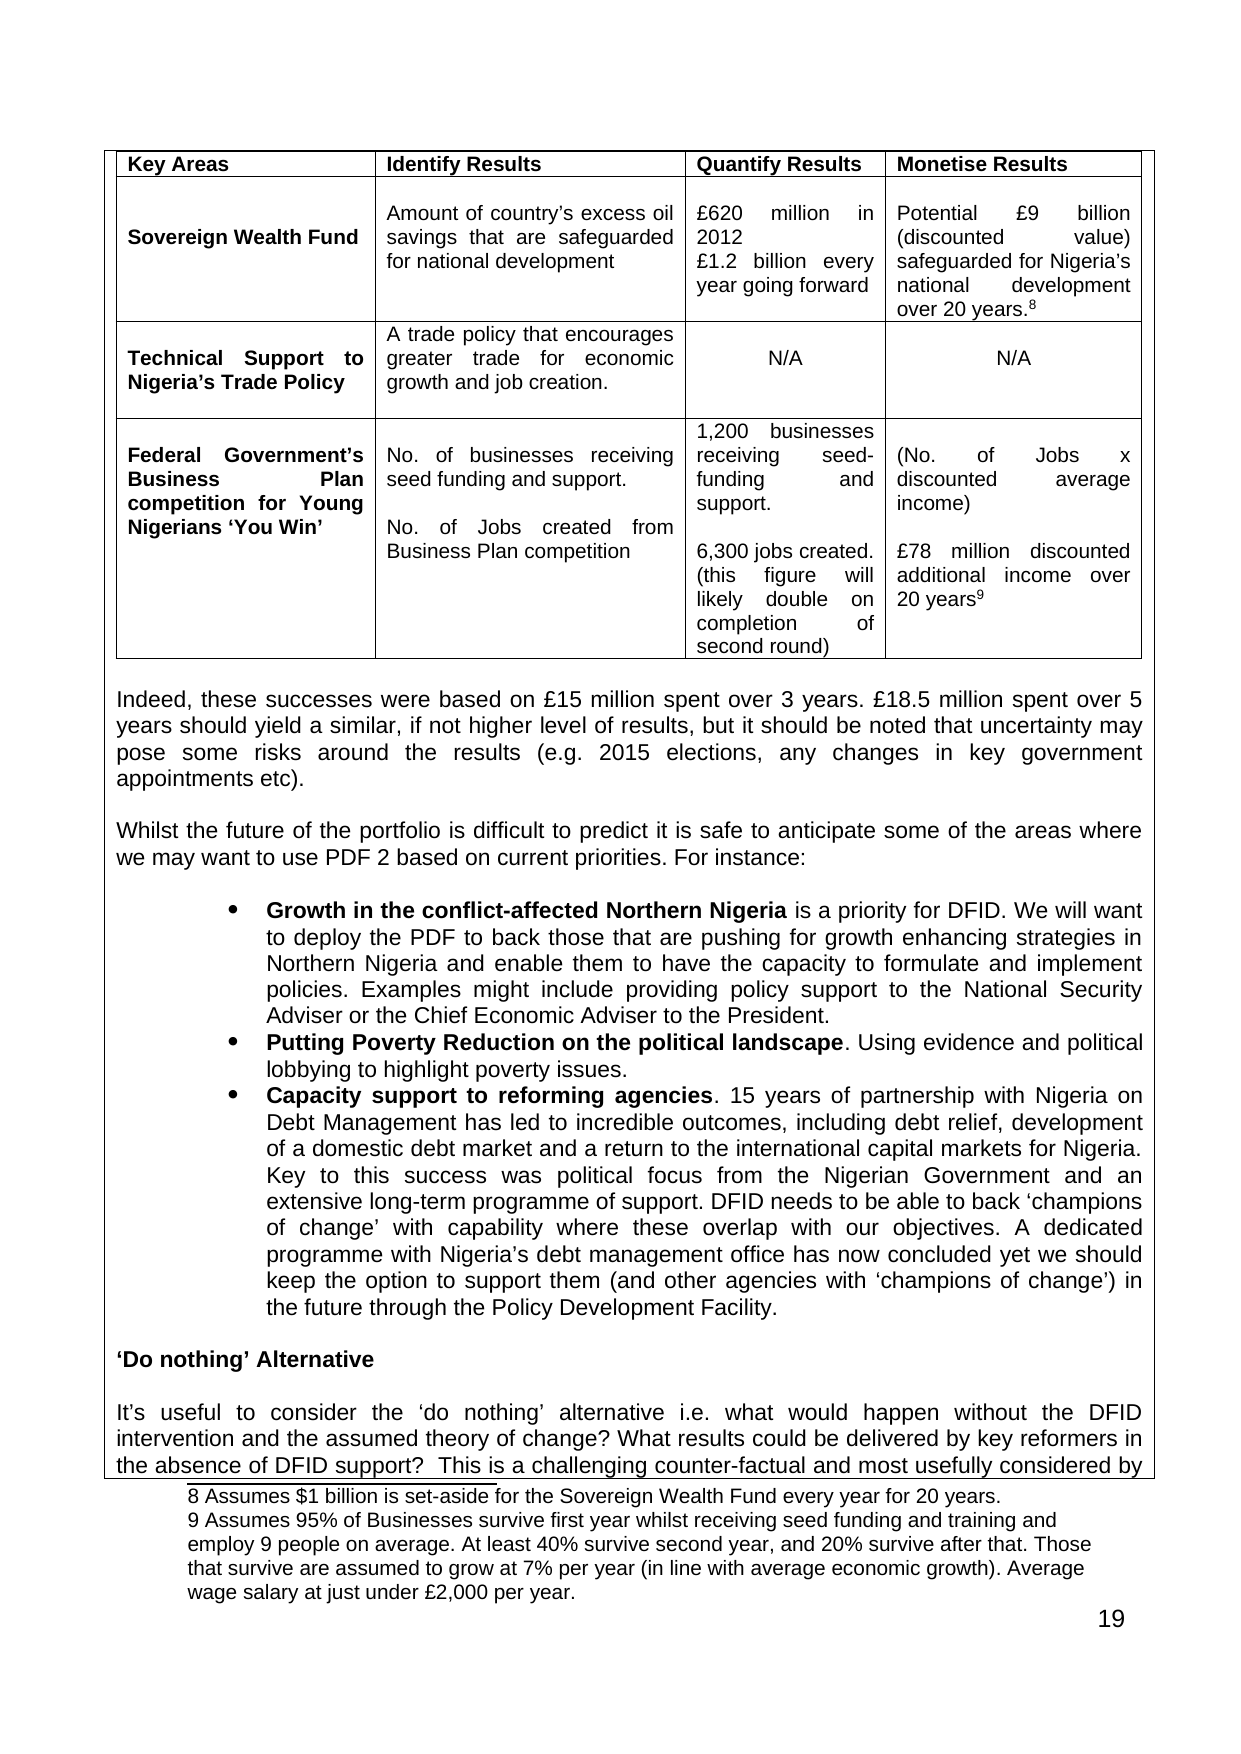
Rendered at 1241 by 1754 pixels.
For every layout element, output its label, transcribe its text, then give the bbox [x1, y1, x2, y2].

table_cell £620 million in 2012 £1.2 billion every year going forward [686, 177, 885, 321]
table_cell A trade policy that encourages greater trade for economic growth and job creation. [376, 322, 685, 418]
table_cell N/A [686, 322, 885, 418]
table_cell Potential £9 billion (discounted value) safeguarded for Nigeria’s national development over 20 years. [886, 177, 1141, 321]
table_header Key Areas [117, 152, 375, 176]
table_cell Indeed, these successes were based on £15 million spent over 3 years. £18.5 million spent over 5 years should yield a similar, if not higher level of results, but it should be noted that uncertainty may pose some risks around the results (e.g. 2015 elections, any changes in key government appointments etc). Whilst the future of the portfolio is difficult to predict it is safe to anticipate some of the areas where we may want to use PDF 2 based on current priorities. For instance: Growth in the conflict-affected Northern Nigeria is a priority for DFID. We will want to deploy the PDF to back those that are pushing for growth enhancing strategies in Northern Nigeria and enable them to have the capacity to formulate and implement policies. Examples might include providing policy support to the National Security Adviser or the Chief Economic Adviser to the President. Putting Poverty Reduction on the political landscape. Using evidence and political lobbying to highlight poverty issues. Capacity support to reforming agencies. 15 years of partnership with Nigeria on Debt Management has led to incredible outcomes, including debt relief, development of a domestic debt market and a return to the international capital markets for Nigeria. Key to this success was political focus from the Nigerian Government and an extensive long-term programme of support. DFID needs to be able to back ‘champions of change’ with capability where these overlap with our objectives. A dedicated programme with Nigeria’s debt management office has now concluded yet we should keep the option to support them (and other agencies with ‘champions of change’) in the future through the Policy Development Facility. ‘Do nothing’ Alternative It’s useful to consider the ‘do nothing’ alternative i.e. what would happen without the DFID intervention and the assumed theory of change? What results could be delivered by key reformers in the absence of DFID support? This is a challenging counter-factual and most usefully considered by [105, 151, 1154, 1478]
table_cell (No. of Jobs x discounted average income) £78 million discounted additional income over 20 years [886, 419, 1141, 658]
table_header Quantify Results [686, 152, 885, 176]
table_cell Federal Government’s Business Plan competition for Young Nigerians ‘You Win’ [117, 419, 375, 658]
table_cell Technical Support to Nigeria’s Trade Policy [117, 322, 375, 418]
table_header Identify Results [376, 152, 685, 176]
table_cell 1,200 businesses receiving seed-funding and support. 6,300 jobs created. (this figure will likely double on completion of second round) [686, 419, 885, 658]
table_header Monetise Results [886, 152, 1141, 176]
table_cell No. of businesses receiving seed funding and support. No. of Jobs created from Business Plan competition [376, 419, 685, 658]
table_cell Sovereign Wealth Fund [117, 177, 375, 321]
table_cell Amount of country’s excess oil savings that are safeguarded for national development [376, 177, 685, 321]
table_cell N/A [886, 322, 1141, 418]
